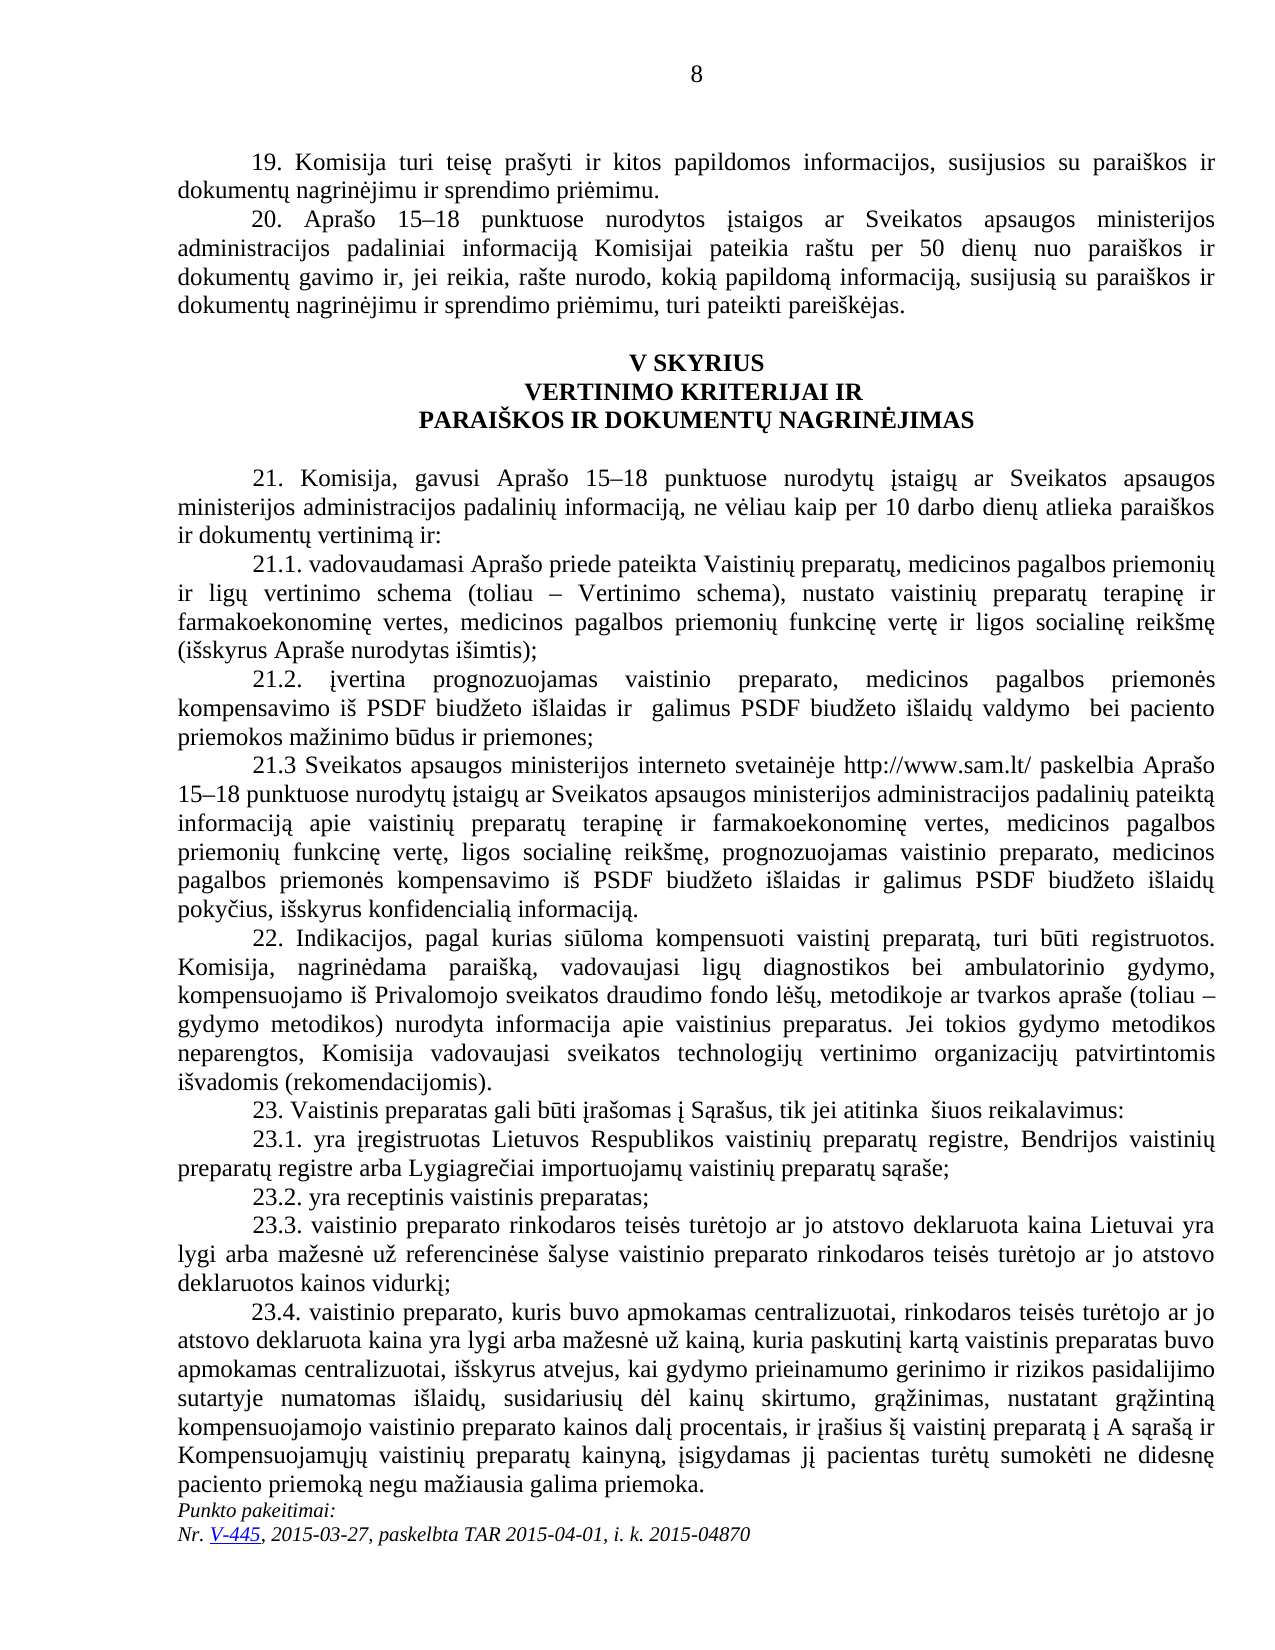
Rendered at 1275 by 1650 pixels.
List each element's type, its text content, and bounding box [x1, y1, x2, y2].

text 20. Aprašo 15–18 punktuose nurodytos įstaigos ar Sveikatos apsaugos ministerijos administracijos padaliniai informaciją Komisijai pateikia raštu per 50 dienų nuo paraiškos ir dokumentų gavimo ir, jei reikia, rašte nurodo, kokią papildomą informaciją, susijusią su paraiškos ir dokumentų nagrinėjimu ir sprendimo priėmimu, turi pateikti pareiškėjas. [177, 204, 1216, 319]
text PARAIŠKOS IR DOKUMENTŲ NAGRINĖJIMAS [177, 406, 1216, 434]
text 21.3 Sveikatos apsaugos ministerijos interneto svetainėje http://www.sam.lt/ paskelbia Aprašo 15–18 punktuose nurodytų įstaigų ar Sveikatos apsaugos ministerijos administracijos padalinių pateiktą informaciją apie vaistinių preparatų terapinę ir farmakoekonominę vertes, medicinos pagalbos priemonių funkcinę vertę, ligos socialinę reikšmę, prognozuojamas vaistinio preparato, medicinos pagalbos priemonės kompensavimo iš PSDF biudžeto išlaidas ir galimus PSDF biudžeto išlaidų pokyčius, išskyrus konfidencialią informaciją. [177, 751, 1216, 923]
text 23.4. vaistinio preparato, kuris buvo apmokamas centralizuotai, rinkodaros teisės turėtojo ar jo atstovo deklaruota kaina yra lygi arba mažesnė už kainą, kuria paskutinį kartą vaistinis preparatas buvo apmokamas centralizuotai, išskyrus atvejus, kai gydymo prieinamumo gerinimo ir rizikos pasidalijimo sutartyje numatomas išlaidų, susidariusių dėl kainų skirtumo, grąžinimas, nustatant grąžintiną kompensuojamojo vaistinio preparato kainos dalį procentais, ir įrašius šį vaistinį preparatą į A sąrašą ir Kompensuojamųjų vaistinių preparatų kainyną, įsigydamas jį pacientas turėtų sumokėti ne didesnę paciento priemoką negu mažiausia galima priemoka. [177, 1297, 1216, 1498]
text 21. Komisija, gavusi Aprašo 15–18 punktuose nurodytų įstaigų ar Sveikatos apsaugos ministerijos administracijos padalinių informaciją, ne vėliau kaip per 10 darbo dienų atlieka paraiškos ir dokumentų vertinimą ir: [177, 463, 1216, 549]
text V SKYRIUS [177, 348, 1216, 377]
text Punkto pakeitimai: [177, 1498, 1216, 1522]
text 21.2. įvertina prognozuojamas vaistinio preparato, medicinos pagalbos priemonės kompensavimo iš PSDF biudžeto išlaidas ir galimus PSDF biudžeto išlaidų valdymo bei paciento priemokos mažinimo būdus ir priemones; [177, 664, 1216, 751]
text 23.1. yra įregistruotas Lietuvos Respublikos vaistinių preparatų registre, Bendrijos vaistinių preparatų registre arba Lygiagrečiai importuojamų vaistinių preparatų sąraše; [177, 1124, 1216, 1182]
text VERTINIMO KRITERIJAI IR [177, 377, 1216, 406]
text 19. Komisija turi teisę prašyti ir kitos papildomos informacijos, susijusios su paraiškos ir dokumentų nagrinėjimu ir sprendimo priėmimu. [177, 147, 1216, 204]
text 23. Vaistinis preparatas gali būti įrašomas į Sąrašus, tik jei atitinka šiuos reikalavimus: [177, 1096, 1216, 1124]
text Nr. V-445, 2015-03-27, paskelbta TAR 2015-04-01, i. k. 2015-04870 [177, 1522, 1216, 1546]
text 23.2. yra receptinis vaistinis preparatas; [177, 1182, 1216, 1211]
text 22. Indikacijos, pagal kurias siūloma kompensuoti vaistinį preparatą, turi būti registruotos. Komisija, nagrinėdama paraišką, vadovaujasi ligų diagnostikos bei ambulatorinio gydymo, kompensuojamo iš Privalomojo sveikatos draudimo fondo lėšų, metodikoje ar tvarkos apraše (toliau – gydymo metodikos) nurodyta informacija apie vaistinius preparatus. Jei tokios gydymo metodikos neparengtos, Komisija vadovaujasi sveikatos technologijų vertinimo organizacijų patvirtintomis išvadomis (rekomendacijomis). [177, 923, 1216, 1096]
text 21.1. vadovaudamasi Aprašo priede pateikta Vaistinių preparatų, medicinos pagalbos priemonių ir ligų vertinimo schema (toliau – Vertinimo schema), nustato vaistinių preparatų terapinę ir farmakoekonominę vertes, medicinos pagalbos priemonių funkcinę vertę ir ligos socialinę reikšmę (išskyrus Apraše nurodytas išimtis); [177, 549, 1216, 664]
text 23.3. vaistinio preparato rinkodaros teisės turėtojo ar jo atstovo deklaruota kaina Lietuvai yra lygi arba mažesnė už referencinėse šalyse vaistinio preparato rinkodaros teisės turėtojo ar jo atstovo deklaruotos kainos vidurkį; [177, 1211, 1216, 1297]
